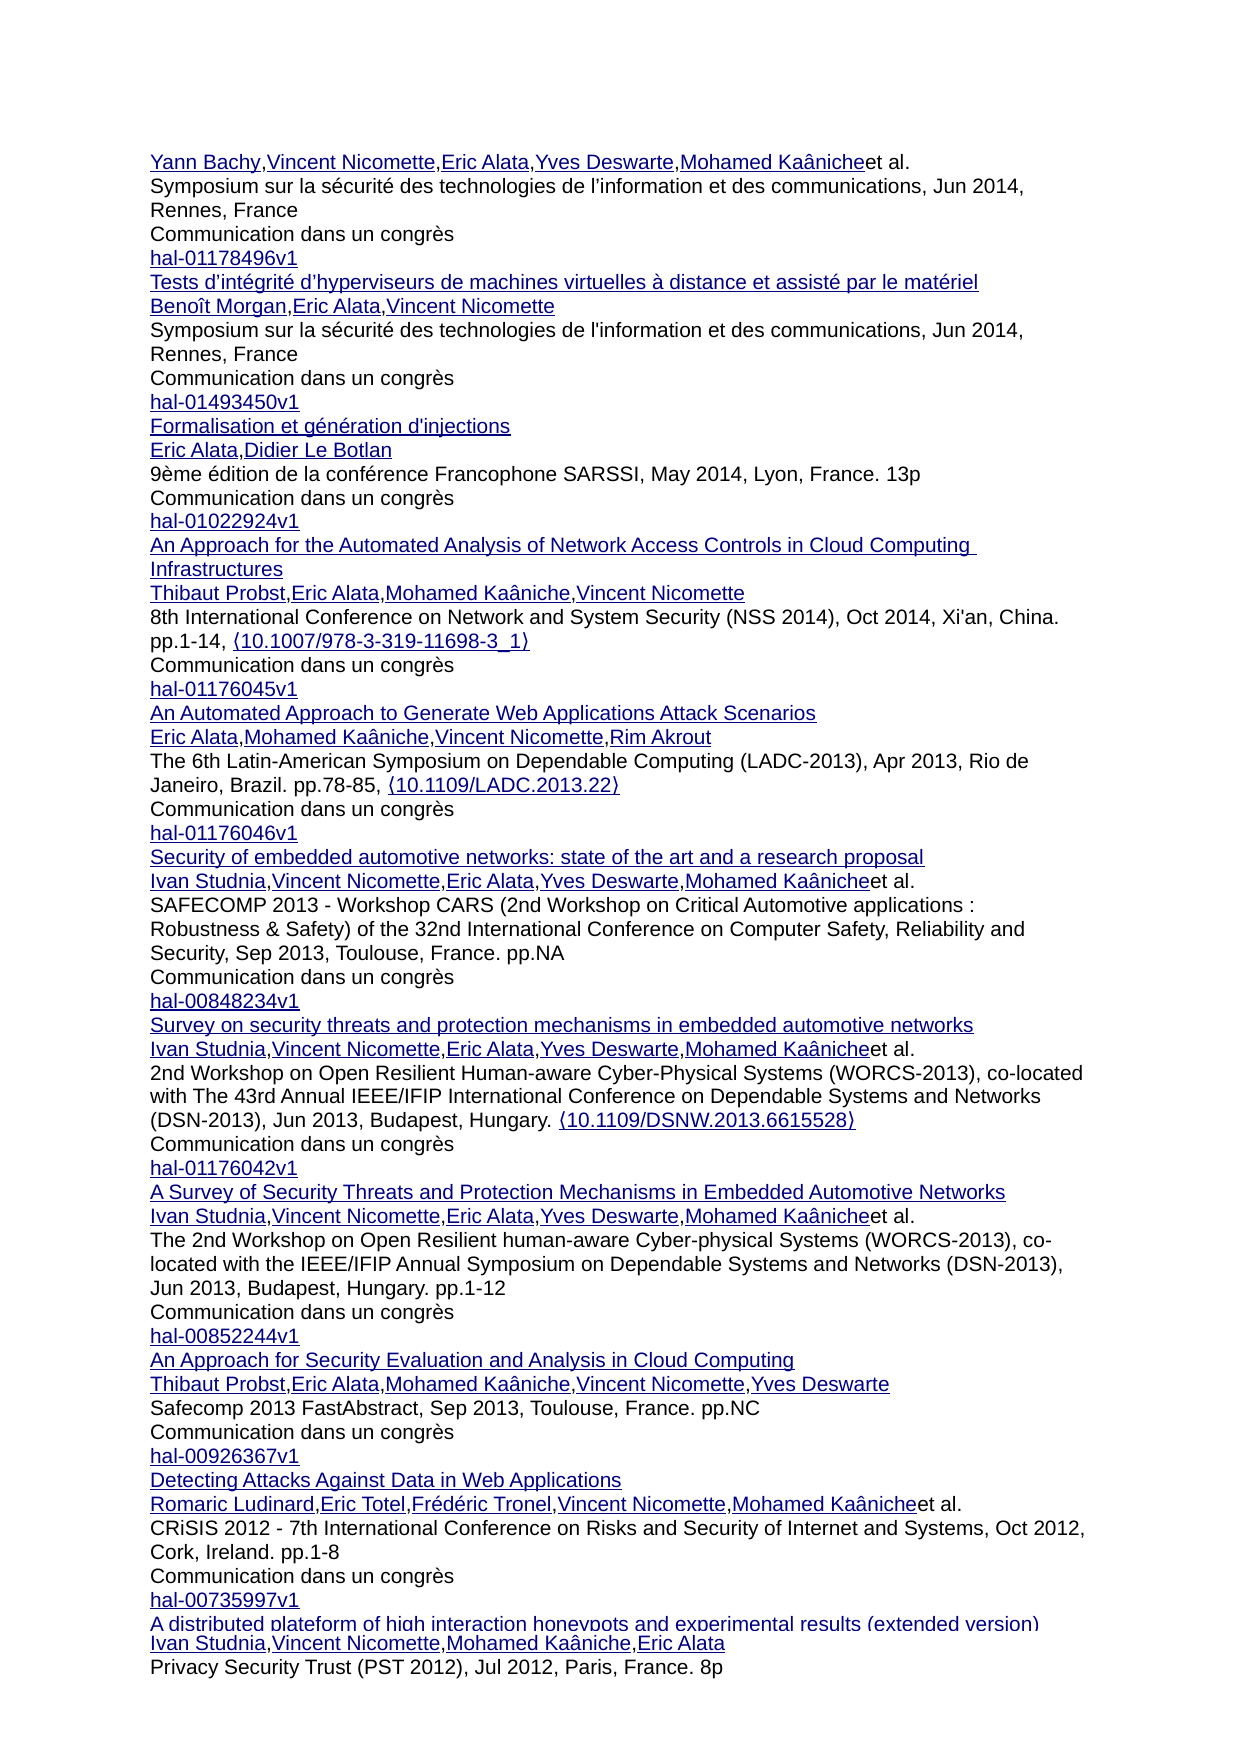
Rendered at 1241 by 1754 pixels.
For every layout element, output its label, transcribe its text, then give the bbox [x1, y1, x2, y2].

table_cell A Survey of Security Threats and Protection Mechanisms in Embedded Automotive Networks Ivan Studnia,Vincent Nicomette,Eric Alata,Yves Deswarte,Mohamed Kaânicheet al. The 2nd Workshop on Open Resilient human-aware Cyber-physical Systems (WORCS-2013), co-located with the IEEE/IFIP Annual Symposium on Dependable Systems and Networks (DSN-2013), Jun 2013, Budapest, Hungary. pp.1-12 Communication dans un congrès hal-00852244v1 [150, 1180, 1090, 1348]
table_cell Formalisation et génération d'injections Eric Alata,Didier Le Botlan 9ème édition de la conférence Francophone SARSSI, May 2014, Lyon, France. 13p Communication dans un congrès hal-01022924v1 [150, 414, 1090, 533]
table_cell Survey on security threats and protection mechanisms in embedded automotive networks Ivan Studnia,Vincent Nicomette,Eric Alata,Yves Deswarte,Mohamed Kaânicheet al. 2nd Workshop on Open Resilient Human-aware Cyber-Physical Systems (WORCS-2013), co-located with The 43rd Annual IEEE/IFIP International Conference on Dependable Systems and Networks (DSN-2013), Jun 2013, Budapest, Hungary. ⟨10.1109/DSNW.2013.6615528⟩ Communication dans un congrès hal-01176042v1 [150, 1013, 1090, 1180]
table_cell Tests d’intégrité d’hyperviseurs de machines virtuelles à distance et assisté par le matériel Benoît Morgan,Eric Alata,Vincent Nicomette Symposium sur la sécurité des technologies de l'information et des communications, Jun 2014, Rennes, France Communication dans un congrès hal-01493450v1 [150, 270, 1090, 413]
table_cell Security of embedded automotive networks: state of the art and a research proposal Ivan Studnia,Vincent Nicomette,Eric Alata,Yves Deswarte,Mohamed Kaânicheet al. SAFECOMP 2013 - Workshop CARS (2nd Workshop on Critical Automotive applications : Robustness & Safety) of the 32nd International Conference on Computer Safety, Reliability and Security, Sep 2013, Toulouse, France. pp.NA Communication dans un congrès hal-00848234v1 [150, 845, 1090, 1012]
table_cell A distributed plateform of high interaction honeypots and experimental results (extended version) Ivan Studnia,Vincent Nicomette,Mohamed Kaâniche,Eric Alata Privacy Security Trust (PST 2012), Jul 2012, Paris, France. 8p [150, 1611, 1090, 1679]
table_cell An Approach for the Automated Analysis of Network Access Controls in Cloud Computing Infrastructures Thibaut Probst,Eric Alata,Mohamed Kaâniche,Vincent Nicomette 8th International Conference on Network and System Security (NSS 2014), Oct 2014, Xi'an, China. pp.1-14, ⟨10.1007/978-3-319-11698-3_1⟩ Communication dans un congrès hal-01176045v1 [150, 533, 1090, 701]
table_cell An Approach for Security Evaluation and Analysis in Cloud Computing Thibaut Probst,Eric Alata,Mohamed Kaâniche,Vincent Nicomette,Yves Deswarte Safecomp 2013 FastAbstract, Sep 2013, Toulouse, France. pp.NC Communication dans un congrès hal-00926367v1 [150, 1348, 1090, 1468]
table_cell An Automated Approach to Generate Web Applications Attack Scenarios Eric Alata,Mohamed Kaâniche,Vincent Nicomette,Rim Akrout The 6th Latin-American Symposium on Dependable Computing (LADC-2013), Apr 2013, Rio de Janeiro, Brazil. pp.78-85, ⟨10.1109/LADC.2013.22⟩ Communication dans un congrès hal-01176046v1 [150, 701, 1090, 845]
table_cell Yann Bachy,Vincent Nicomette,Eric Alata,Yves Deswarte,Mohamed Kaânicheet al. Symposium sur la sécurité des technologies de l’information et des communications, Jun 2014, Rennes, France Communication dans un congrès hal-01178496v1 [150, 150, 1090, 270]
table_cell Detecting Attacks Against Data in Web Applications Romaric Ludinard,Eric Totel,Frédéric Tronel,Vincent Nicomette,Mohamed Kaânicheet al. CRiSIS 2012 - 7th International Conference on Risks and Security of Internet and Systems, Oct 2012, Cork, Ireland. pp.1-8 Communication dans un congrès hal-00735997v1 [150, 1468, 1090, 1611]
